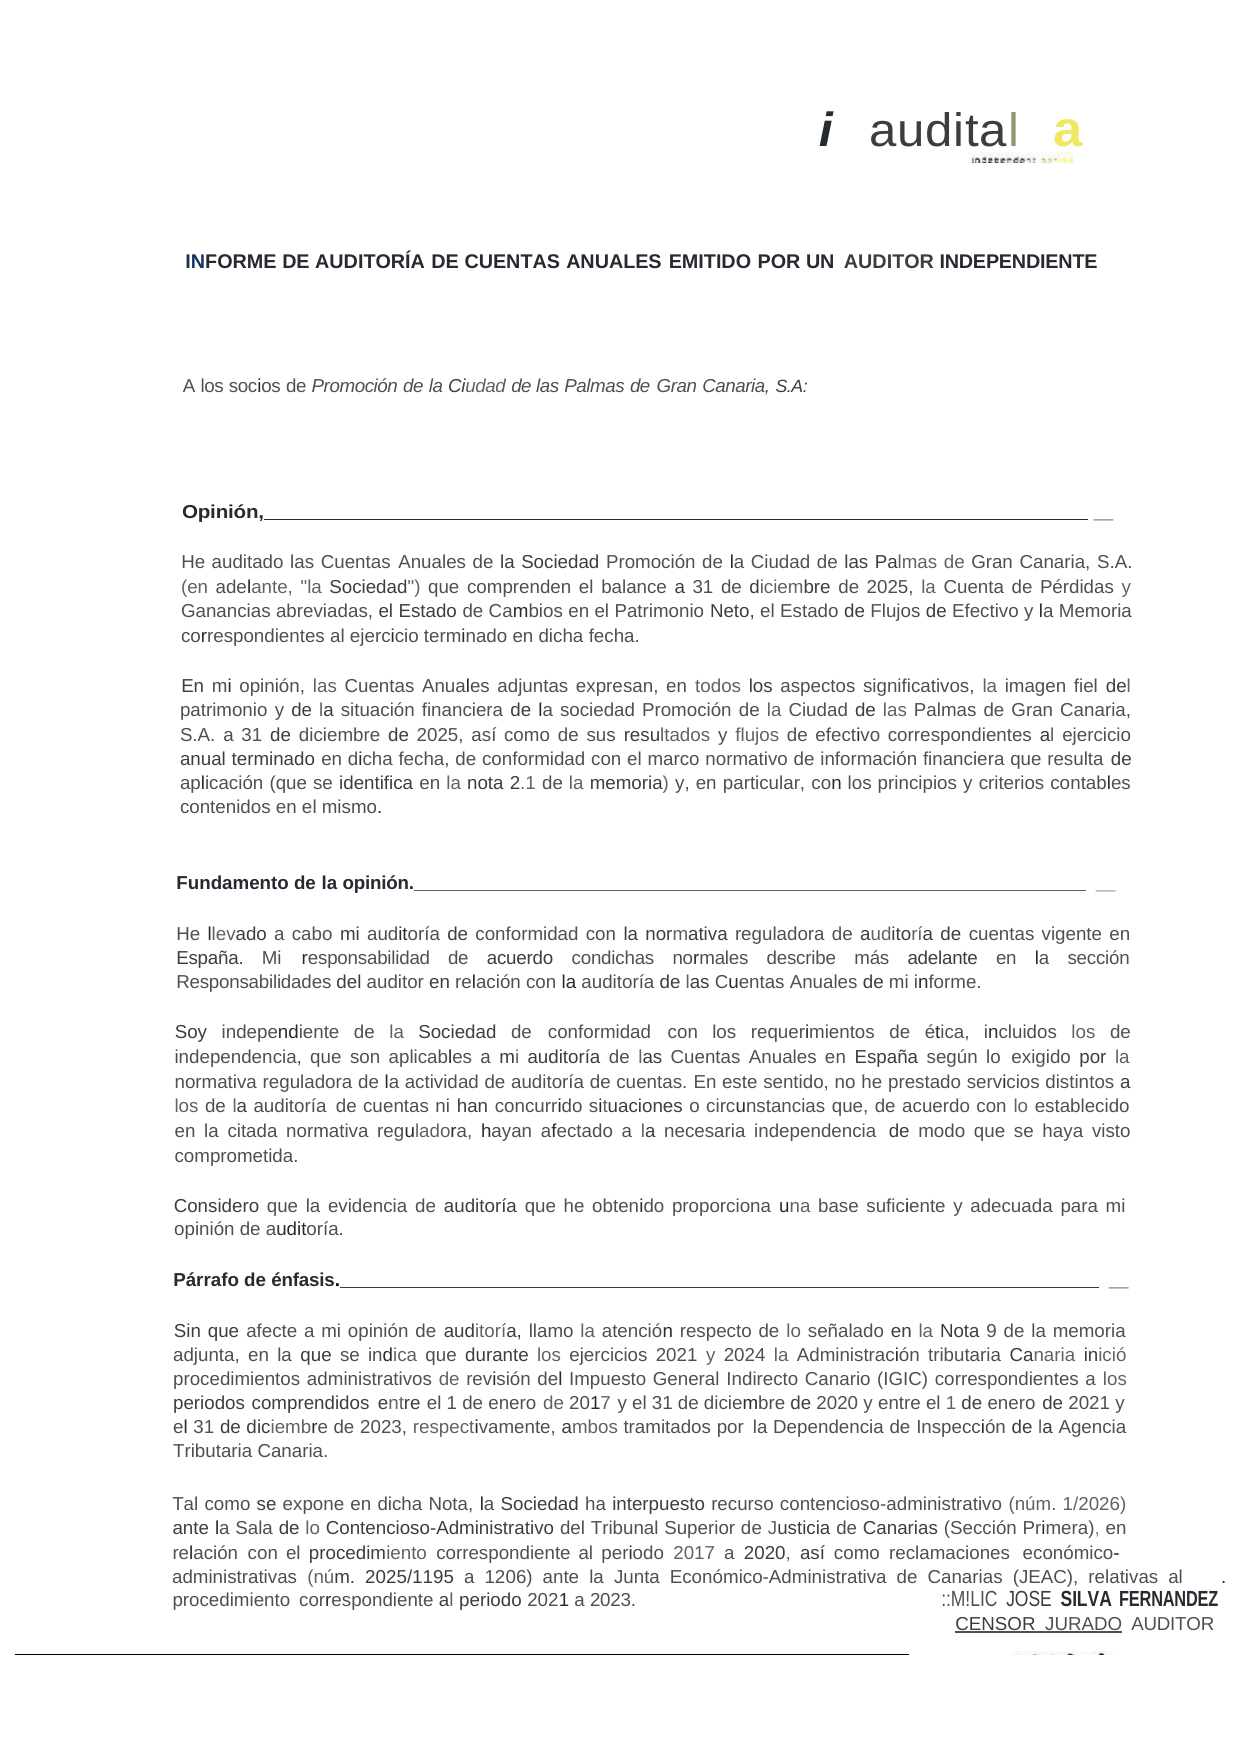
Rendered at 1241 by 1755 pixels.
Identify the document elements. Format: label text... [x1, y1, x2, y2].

text Fundamento de la opinión. _ [176, 871, 1241, 893]
text administrativas (núm. 2025/1195 a 1206) ante la Junta Económico-Administrativa de Canarias (JEAC), relativas al . procedimiento correspondiente al periodo 2021 a 2023. ::M!LIC JOSE SILVA FERNANDEZ [172, 1568, 1226, 1611]
text INFORME DE AUDITORÍA DE CUENTAS ANUALES EMITIDO POR UN AUDITOR INDEPENDIENTE [185, 250, 1241, 273]
text Sin que afecte a mi opinión de auditoría, llamo la atención respecto de lo señalado en la Nota 9 de la memoria adjunta, en la que se indica que durante los ejercicios 2021 y 2024 la Administración tributaria Canaria inició procedimientos administrativos de revisión del Impuesto General Indirecto Canario (IGIC) correspondientes a los periodos comprendidos entre el 1 de enero de 2017 y el 31 de diciembre de 2020 y entre el 1 de enero de 2021 y el 31 de diciembre de 2023, respectivamente, ambos tramitados por la Dependencia de Inspección de la Agencia Tributaria Canaria. [173, 1320, 1127, 1462]
text Tal como se expone en dicha Nota, la Sociedad ha interpuesto recurso contencioso-administrativo (núm. 1/2026) ante la Sala de lo Contencioso-Administrativo del Tribunal Superior de Justicia de Canarias (Sección Primera), en relación con el procedimiento correspondiente al periodo 2017 a 2020, así como reclamaciones económico- [172, 1492, 1126, 1563]
text CENSOR JURADO AUDITOR [955, 1613, 1241, 1634]
text He auditado las Cuentas Anuales de la Sociedad Promoción de la Ciudad de las Palmas de Gran Canaria, S.A. (en adelante, "la Sociedad") que comprenden el balance a 31 de diciembre de 2025, la Cuenta de Pérdidas y Ganancias abreviadas, el Estado de Cambios en el Patrimonio Neto, el Estado de Flujos de Efectivo y la Memoria correspondientes al ejercicio terminado en dicha fecha. [181, 551, 1132, 647]
text i audital a [819, 99, 1241, 157]
text Párrafo de énfasis. _ [173, 1268, 1241, 1290]
text En mi opinión, las Cuentas Anuales adjuntas expresan, en todos los aspectos significativos, la imagen fiel del patrimonio y de la situación financiera de la sociedad Promoción de la Ciudad de las Palmas de Gran Canaria, S.A. a 31 de diciembre de 2025, así como de sus resultados y flujos de efectivo correspondientes al ejercicio anual terminado en dicha fecha, de conformidad con el marco normativo de información financiera que resulta de aplicación (que se identifica en la nota 2.1 de la memoria) y, en particular, con los principios y criterios contables contenidos en el mismo. [180, 675, 1131, 818]
text Soy independiente de la Sociedad de conformidad con los requerimientos de ética, incluidos los de independencia, que son aplicables a mi auditoría de las Cuentas Anuales en España según lo exigido por la normativa reguladora de la actividad de auditoría de cuentas. En este sentido, no he prestado servicios distintos a los de la auditoría de cuentas ni han concurrido situaciones o circunstancias que, de acuerdo con lo establecido en la citada normativa reguladora, hayan afectado a la necesaria independencia de modo que se haya visto comprometida. [174, 1021, 1131, 1166]
text A los socios de Promoción de la Ciudad de las Palmas de Gran Canaria, S.A: [183, 375, 1241, 397]
text He llevado a cabo mi auditoría de conformidad con la normativa reguladora de auditoría de cuentas vigente en España. Mi responsabilidad de acuerdo condichas normales describe más adelante en la sección Responsabilidades del auditor en relación con la auditoría de las Cuentas Anuales de mi informe. [176, 923, 1130, 993]
text Considero que la evidencia de auditoría que he obtenido proporciona una base suficiente y adecuada para mi opinión de auditoría. [173, 1195, 1126, 1239]
text Opinión, _ [182, 501, 1241, 522]
